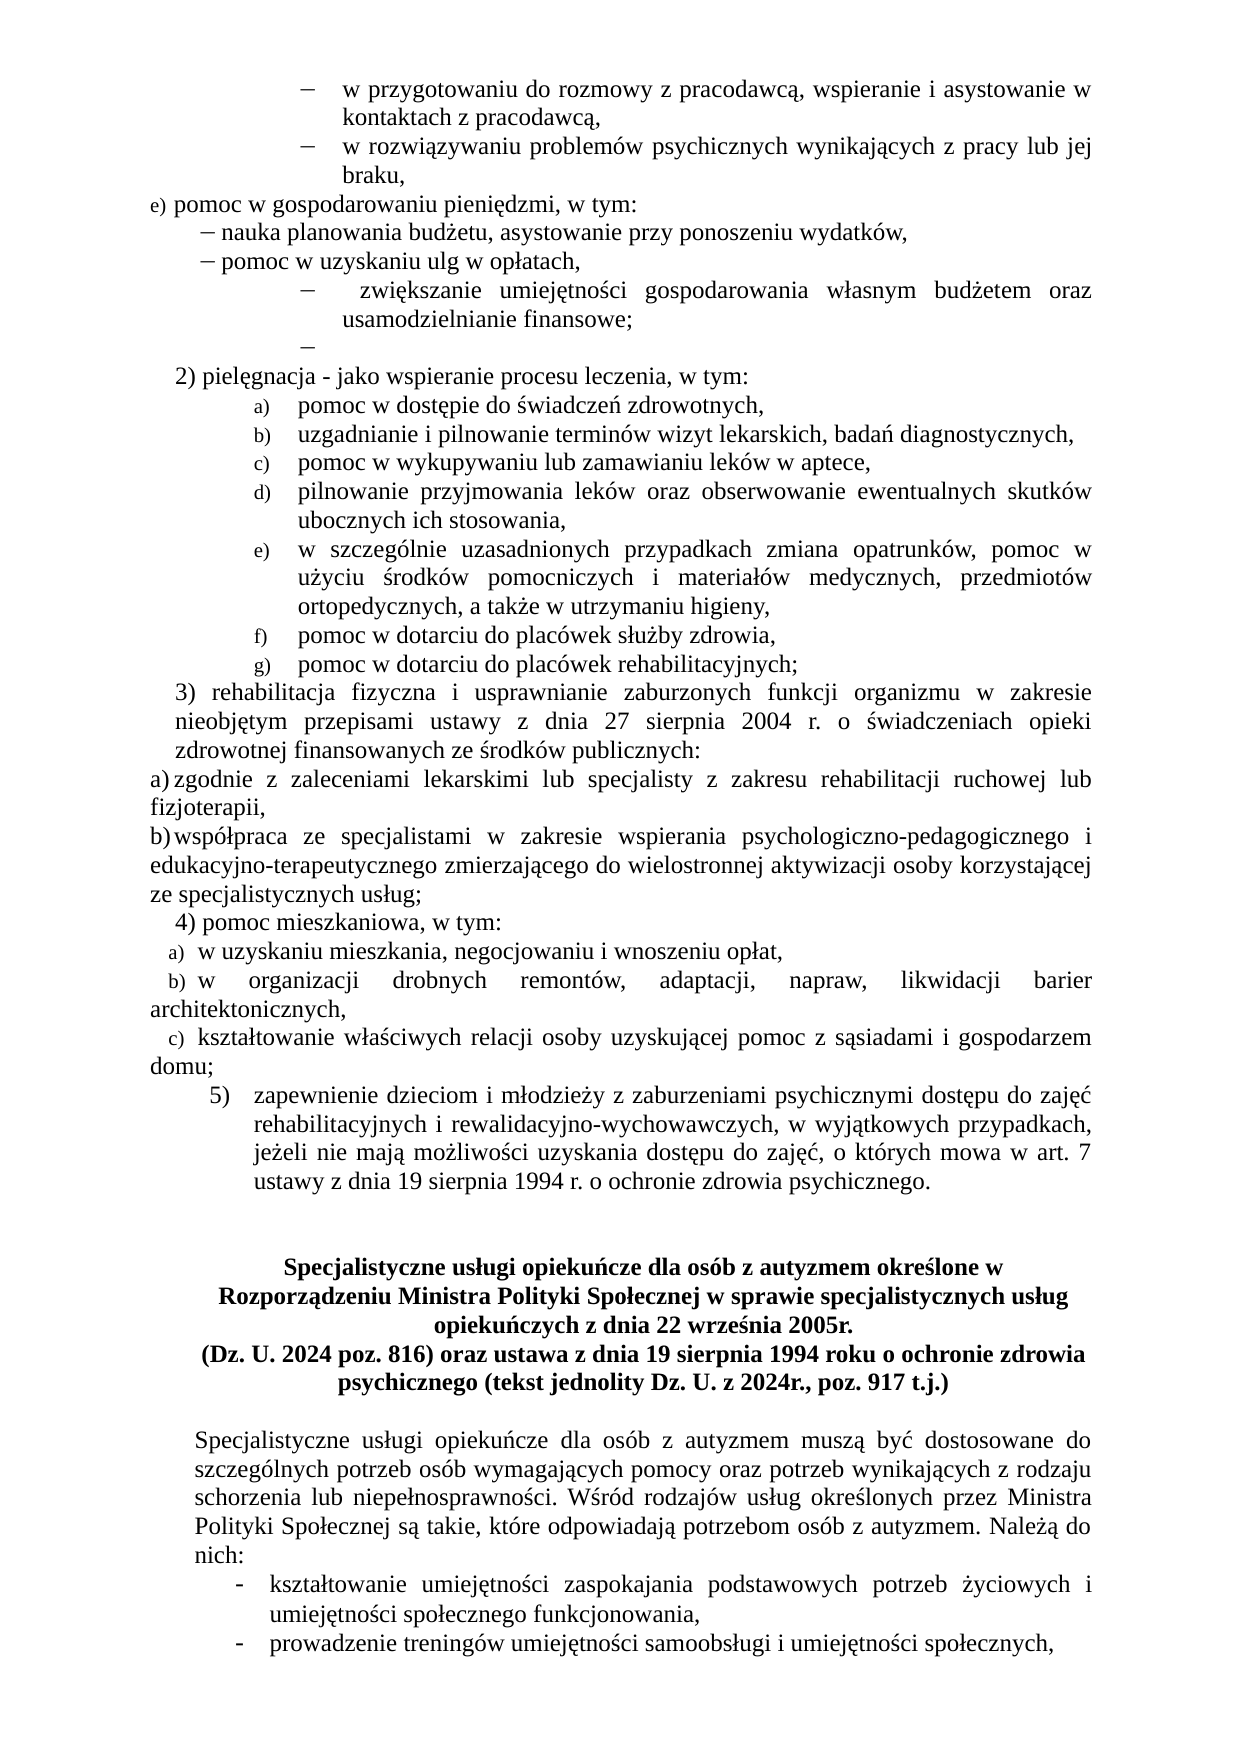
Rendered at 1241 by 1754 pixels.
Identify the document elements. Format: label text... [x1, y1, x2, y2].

list pomoc w gospodarowaniu pieniędzmi, w tym: [150, 189, 1092, 217]
list pilnowanie przyjmowania leków oraz obserwowanie ewentualnych skutków ubocznych ich stosowania, [253, 476, 1092, 534]
list kształtowanie właściwych relacji osoby uzyskującej pomoc z sąsiadami i gospodarzem domu; [150, 1022, 1092, 1080]
list w szczególnie uzasadnionych przypadkach zmiana opatrunków, pomoc w użyciu środków pomocniczych i materiałów medycznych, przedmiotów ortopedycznych, a także w utrzymaniu higieny, [253, 534, 1092, 620]
list w uzyskaniu mieszkania, negocjowaniu i wnoszeniu opłat, [150, 936, 1092, 965]
list w rozwiązywaniu problemów psychicznych wynikających z pracy lub jej braku, [298, 131, 1092, 189]
list pomoc w dostępie do świadczeń zdrowotnych, [253, 390, 1092, 419]
list współpraca ze specjalistami w zakresie wspierania psychologiczno-pedagogicznego i edukacyjno-terapeutycznego zmierzającego do wielostronnej aktywizacji osoby korzystającej ze specjalistycznych usług; [150, 821, 1092, 907]
text (Dz. U. 2024 poz. 816) oraz ustawa z dnia 19 sierpnia 1994 roku o ochronie zdrowia psychicznego (tekst jednolity Dz. U. z 2024r., poz. 917 t.j.) [194, 1339, 1092, 1396]
list zgodnie z zaleceniami lekarskimi lub specjalisty z zakresu rehabilitacji ruchowej lub fizjoterapii, [150, 764, 1092, 821]
list pomoc w uzyskaniu ulg w opłatach, [150, 246, 1092, 275]
text 3) rehabilitacja fizyczna i usprawnianie zaburzonych funkcji organizmu w zakresie nieobjętym przepisami ustawy z dnia 27 sierpnia 2004 r. o świadczeniach opieki zdrowotnej finansowanych ze środków publicznych: [175, 677, 1092, 764]
list zapewnienie dzieciom i młodzieży z zaburzeniami psychicznymi dostępu do zajęć rehabilitacyjnych i rewalidacyjno-wychowawczych, w wyjątkowych przypadkach, jeżeli nie mają możliwości uzyskania dostępu do zajęć, o których mowa w art. 7 ustawy z dnia 19 sierpnia 1994 r. o ochronie zdrowia psychicznego. [209, 1080, 1092, 1195]
list kształtowanie umiejętności zaspokajania podstawowych potrzeb życiowych i umiejętności społecznego funkcjonowania, [232, 1569, 1092, 1628]
text 2) pielęgnacja - jako wspieranie procesu leczenia, w tym: [175, 361, 1092, 390]
list w przygotowaniu do rozmowy z pracodawcą, wspieranie i asystowanie w kontaktach z pracodawcą, [298, 74, 1092, 131]
text 4) pomoc mieszkaniowa, w tym: [175, 907, 1092, 936]
list w organizacji drobnych remontów, adaptacji, napraw, likwidacji barier architektonicznych, [150, 965, 1092, 1022]
list pomoc w dotarciu do placówek rehabilitacyjnych; [253, 649, 1092, 677]
list pomoc w wykupywaniu lub zamawianiu leków w aptece, [253, 447, 1092, 476]
list zwiększanie umiejętności gospodarowania własnym budżetem oraz usamodzielnianie finansowe; [298, 275, 1092, 332]
list prowadzenie treningów umiejętności samoobsługi i umiejętności społecznych, [232, 1628, 1092, 1659]
list nauka planowania budżetu, asystowanie przy ponoszeniu wydatków, [150, 217, 1092, 246]
list pomoc w dotarciu do placówek służby zdrowia, [253, 620, 1092, 649]
list uzgadnianie i pilnowanie terminów wizyt lekarskich, badań diagnostycznych, [253, 419, 1092, 447]
text Specjalistyczne usługi opiekuńcze dla osób z autyzmem muszą być dostosowane do szczególnych potrzeb osób wymagających pomocy oraz potrzeb wynikających z rodzaju schorzenia lub niepełnosprawności. Wśród rodzajów usług określonych przez Ministra Polityki Społecznej są takie, które odpowiadają potrzebom osób z autyzmem. Należą do nich: [194, 1425, 1092, 1569]
text Specjalistyczne usługi opiekuńcze dla osób z autyzmem określone w Rozporządzeniu Ministra Polityki Społecznej w sprawie specjalistycznych usług opiekuńczych z dnia 22 września 2005r. [194, 1252, 1092, 1339]
